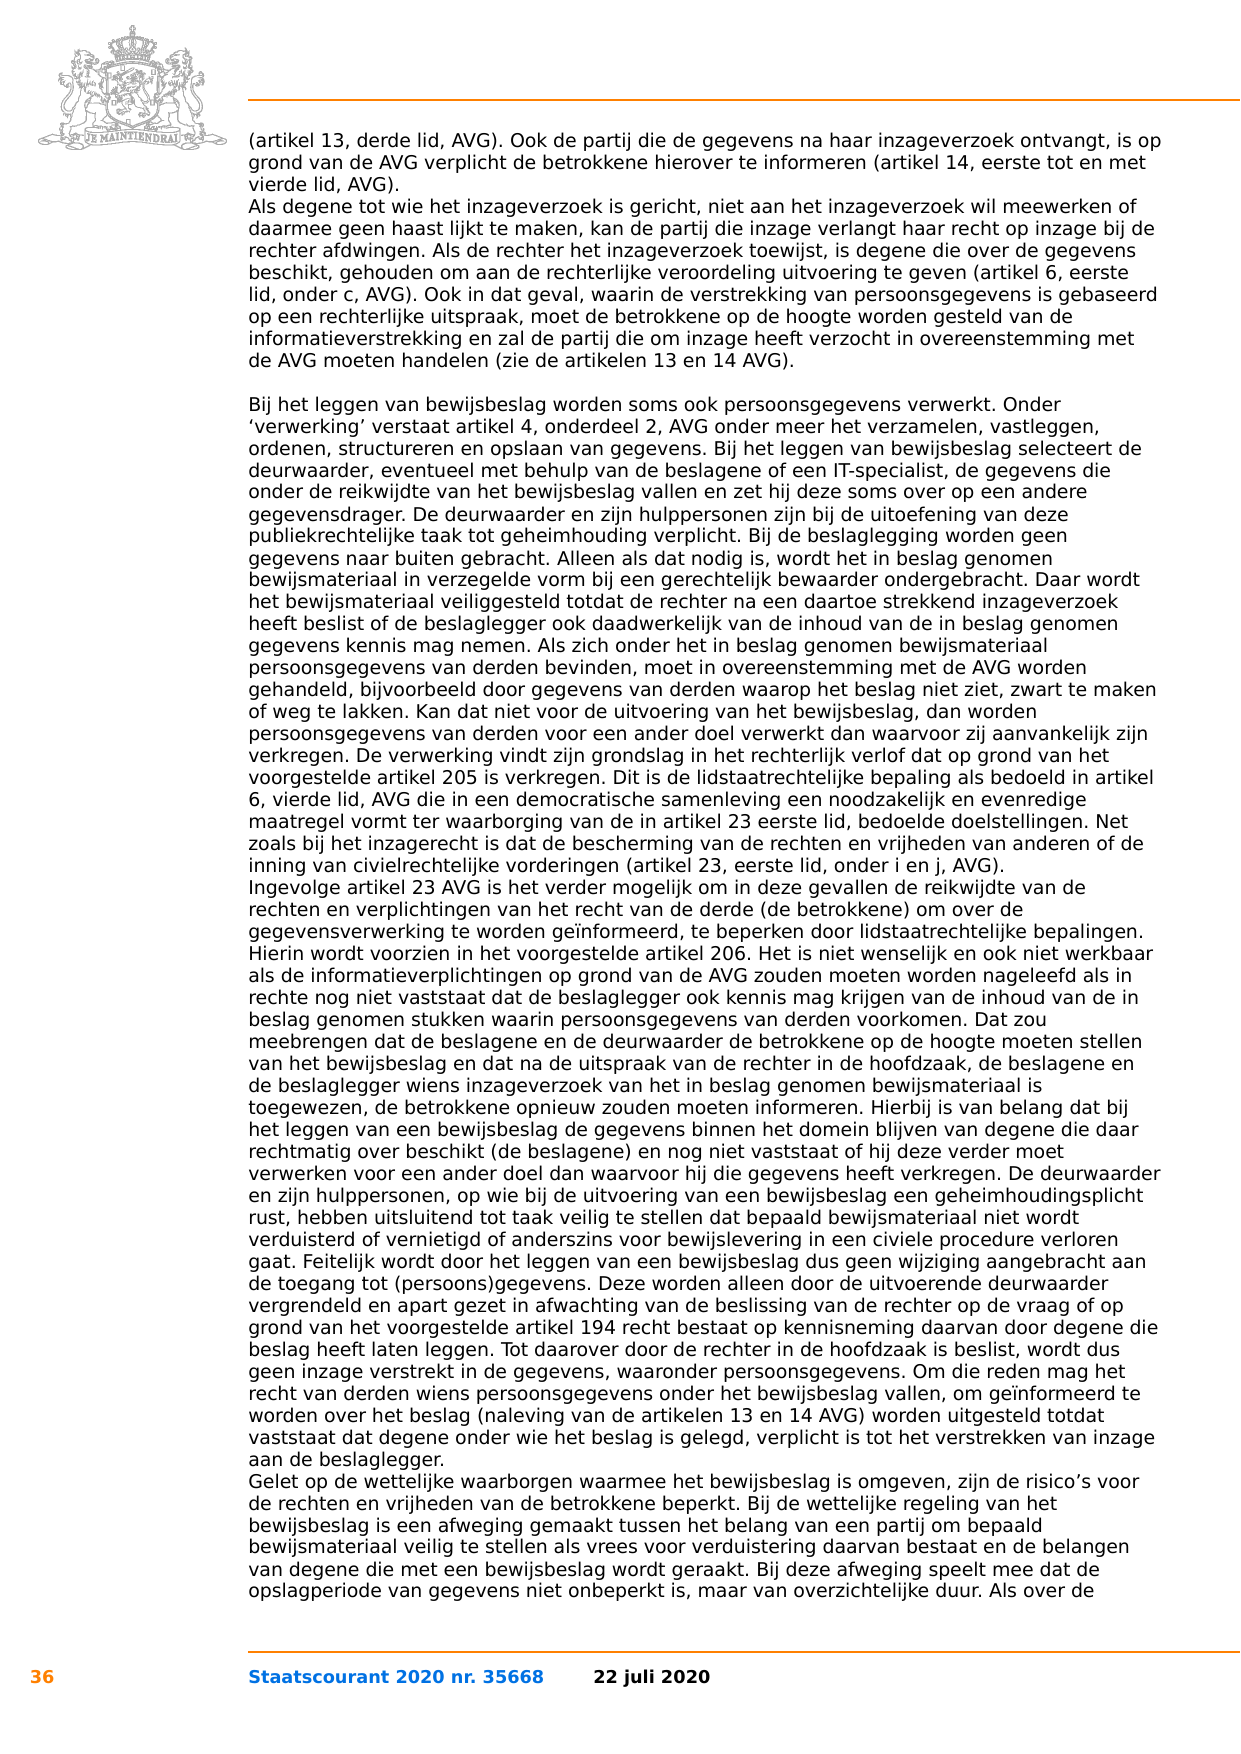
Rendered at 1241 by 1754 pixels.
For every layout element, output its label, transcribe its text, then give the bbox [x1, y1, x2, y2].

text Als degene tot wie het inzageverzoek is gericht, niet aan het inzageverzoek wil meewerken of daarmee geen haast lijkt te maken, kan de partij die inzage verlangt haar recht op inzage bij de rechter afdwingen. Als de rechter het inzageverzoek toewijst, is degene die over de gegevens beschikt, gehouden om aan de rechterlijke veroordeling uitvoering te geven (artikel 6, eerste lid, onder c, AVG). Ook in dat geval, waarin de verstrekking van persoonsgegevens is gebaseerd op een rechterlijke uitspraak, moet de betrokkene op de hoogte worden gesteld van de informatieverstrekking en zal de partij die om inzage heeft verzocht in overeenstemming met de AVG moeten handelen (zie de artikelen 13 en 14 AVG). [248, 196, 1163, 372]
text Bij het leggen van bewijsbeslag worden soms ook persoonsgegevens verwerkt. Onder ‘verwerking’ verstaat artikel 4, onderdeel 2, AVG onder meer het verzamelen, vastleggen, ordenen, structureren en opslaan van gegevens. Bij het leggen van bewijsbeslag selecteert de deurwaarder, eventueel met behulp van de beslagene of een IT-specialist, de gegevens die onder de reikwijdte van het bewijsbeslag vallen en zet hij deze soms over op een andere gegevensdrager. De deurwaarder en zijn hulppersonen zijn bij de uitoefening van deze publiekrechtelijke taak tot geheimhouding verplicht. Bij de beslaglegging worden geen gegevens naar buiten gebracht. Alleen als dat nodig is, wordt het in beslag genomen bewijsmateriaal in verzegelde vorm bij een gerechtelijk bewaarder ondergebracht. Daar wordt het bewijsmateriaal veiliggesteld totdat de rechter na een daartoe strekkend inzageverzoek heeft beslist of de beslaglegger ook daadwerkelijk van de inhoud van de in beslag genomen gegevens kennis mag nemen. Als zich onder het in beslag genomen bewijsmateriaal persoonsgegevens van derden bevinden, moet in overeenstemming met de AVG worden gehandeld, bijvoorbeeld door gegevens van derden waarop het beslag niet ziet, zwart te maken of weg te lakken. Kan dat niet voor de uitvoering van het bewijsbeslag, dan worden persoonsgegevens van derden voor een ander doel verwerkt dan waarvoor zij aanvankelijk zijn verkregen. De verwerking vindt zijn grondslag in het rechterlijk verlof dat op grond van het voorgestelde artikel 205 is verkregen. Dit is de lidstaatrechtelijke bepaling als bedoeld in artikel 6, vierde lid, AVG die in een democratische samenleving een noodzakelijk en evenredige maatregel vormt ter waarborging van de in artikel 23 eerste lid, bedoelde doelstellingen. Net zoals bij het inzagerecht is dat de bescherming van de rechten en vrijheden van anderen of de inning van civielrechtelijke vorderingen (artikel 23, eerste lid, onder i en j, AVG). [248, 393, 1163, 877]
text Gelet op de wettelijke waarborgen waarmee het bewijsbeslag is omgeven, zijn de risico’s voor de rechten en vrijheden van de betrokkene beperkt. Bij de wettelijke regeling van het bewijsbeslag is een afweging gemaakt tussen het belang van een partij om bepaald bewijsmateriaal veilig te stellen als vrees voor verduistering daarvan bestaat en de belangen van degene die met een bewijsbeslag wordt geraakt. Bij deze afweging speelt mee dat de opslagperiode van gegevens niet onbeperkt is, maar van overzichtelijke duur. Als over de [248, 1471, 1163, 1602]
picture [38, 25, 227, 150]
text Ingevolge artikel 23 AVG is het verder mogelijk om in deze gevallen de reikwijdte van de rechten en verplichtingen van het recht van de derde (de betrokkene) om over de gegevensverwerking te worden geïnformeerd, te beperken door lidstaatrechtelijke bepalingen. Hierin wordt voorzien in het voorgestelde artikel 206. Het is niet wenselijk en ook niet werkbaar als de informatieverplichtingen op grond van de AVG zouden moeten worden nageleefd als in rechte nog niet vaststaat dat de beslaglegger ook kennis mag krijgen van de inhoud van de in beslag genomen stukken waarin persoonsgegevens van derden voorkomen. Dat zou meebrengen dat de beslagene en de deurwaarder de betrokkene op de hoogte moeten stellen van het bewijsbeslag en dat na de uitspraak van de rechter in de hoofdzaak, de beslagene en de beslaglegger wiens inzageverzoek van het in beslag genomen bewijsmateriaal is toegewezen, de betrokkene opnieuw zouden moeten informeren. Hierbij is van belang dat bij het leggen van een bewijsbeslag de gegevens binnen het domein blijven van degene die daar rechtmatig over beschikt (de beslagene) en nog niet vaststaat of hij deze verder moet verwerken voor een ander doel dan waarvoor hij die gegevens heeft verkregen. De deurwaarder en zijn hulppersonen, op wie bij de uitvoering van een bewijsbeslag een geheimhoudingsplicht rust, hebben uitsluitend tot taak veilig te stellen dat bepaald bewijsmateriaal niet wordt verduisterd of vernietigd of anderszins voor bewijslevering in een civiele procedure verloren gaat. Feitelijk wordt door het leggen van een bewijsbeslag dus geen wijziging aangebracht aan de toegang tot (persoons)gegevens. Deze worden alleen door de uitvoerende deurwaarder vergrendeld en apart gezet in afwachting van de beslissing van de rechter op de vraag of op grond van het voorgestelde artikel 194 recht bestaat op kennisneming daarvan door degene die beslag heeft laten leggen. Tot daarover door de rechter in de hoofdzaak is beslist, wordt dus geen inzage verstrekt in de gegevens, waaronder persoonsgegevens. Om die reden mag het recht van derden wiens persoonsgegevens onder het bewijsbeslag vallen, om geïnformeerd te worden over het beslag (naleving van de artikelen 13 en 14 AVG) worden uitgesteld totdat vaststaat dat degene onder wie het beslag is gelegd, verplicht is tot het verstrekken van inzage aan de beslaglegger. [248, 877, 1163, 1471]
text (artikel 13, derde lid, AVG). Ook de partij die de gegevens na haar inzageverzoek ontvangt, is op grond van de AVG verplicht de betrokkene hierover te informeren (artikel 14, eerste tot en met vierde lid, AVG). [248, 130, 1163, 196]
